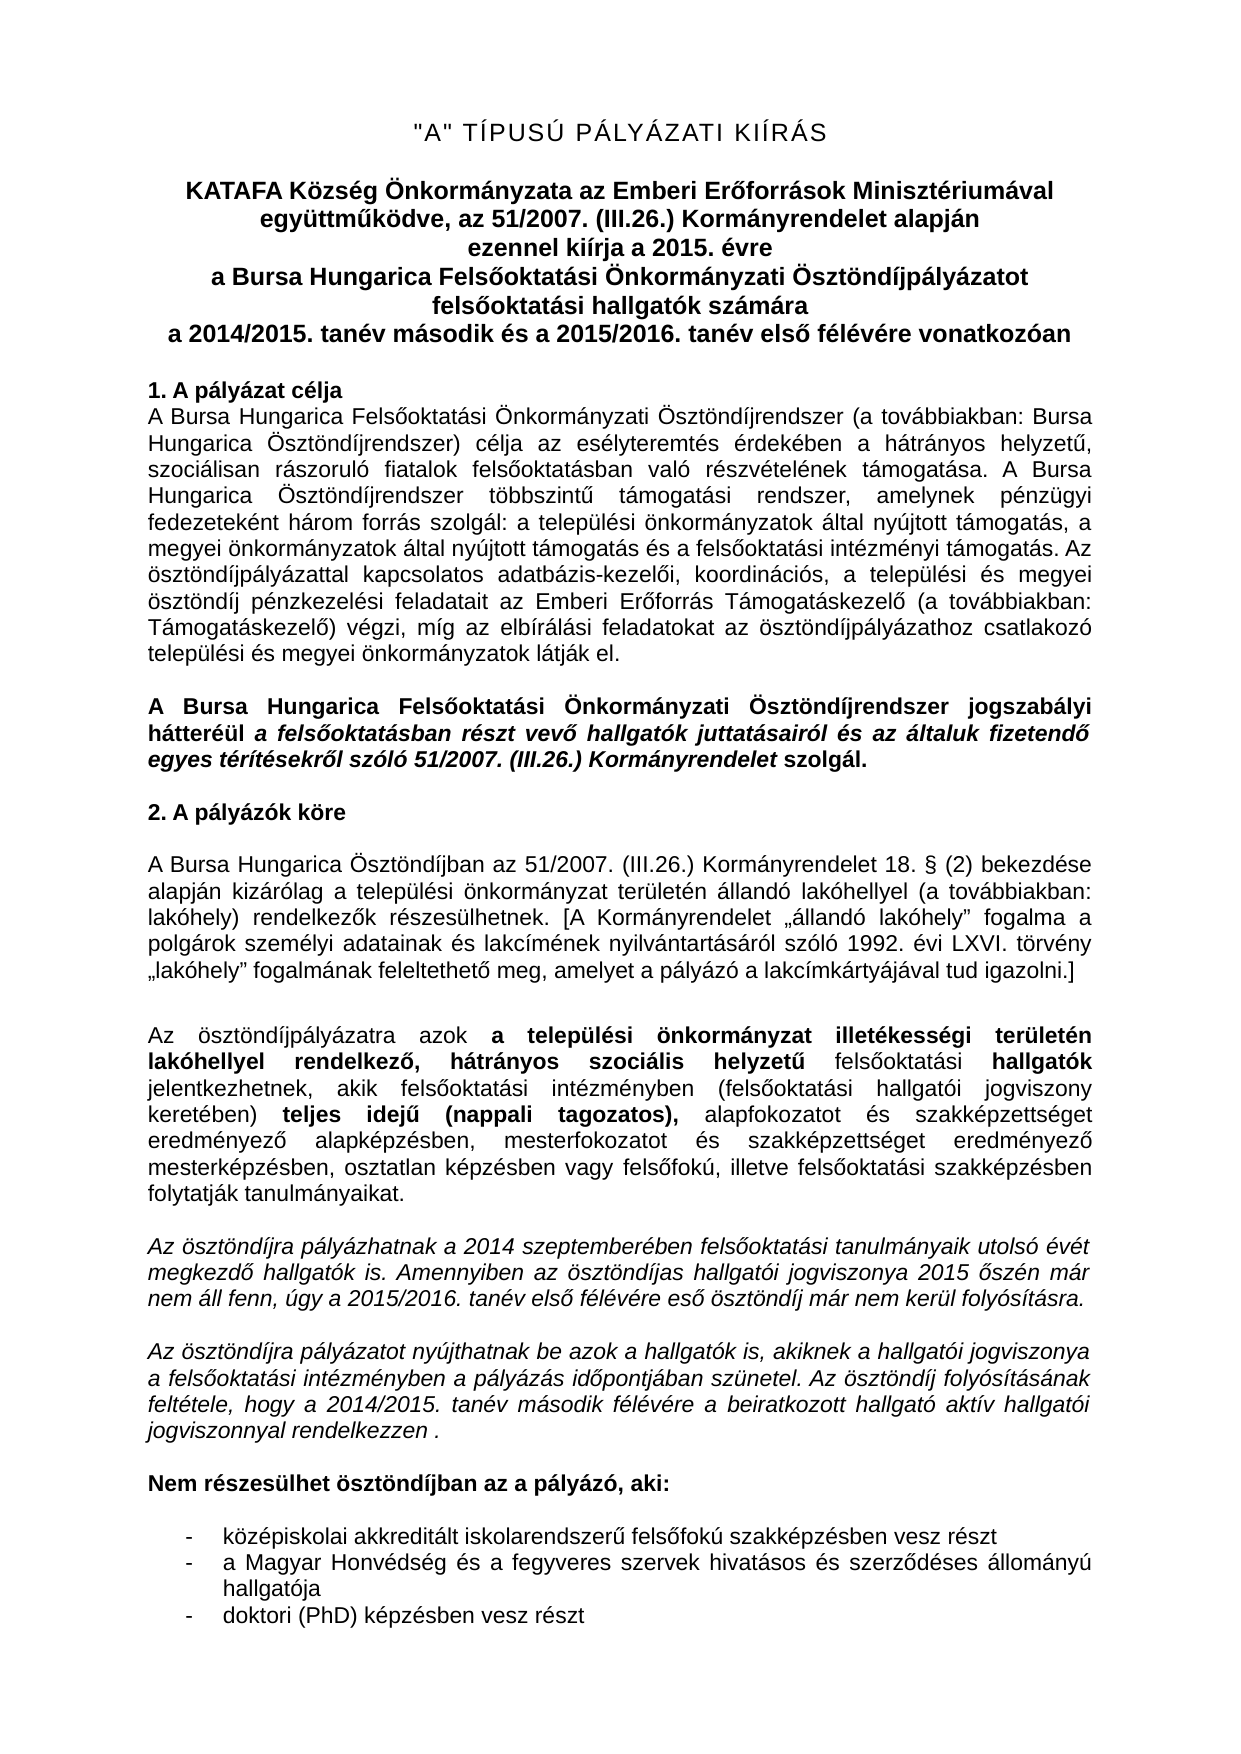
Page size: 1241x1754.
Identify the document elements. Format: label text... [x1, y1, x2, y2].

list doktori (PhD) képzésben vesz részt [185, 1602, 1092, 1628]
text A Bursa Hungarica Felsőoktatási Önkormányzati Ösztöndíjrendszer jogszabályi hátteréül a felsőoktatásban részt vevő hallgatók juttatásairól és az általuk fizetendő egyes térítésekről szóló 51/2007. (III.26.) Kormányrendelet szolgál. [148, 693, 1092, 772]
text KATAFA Község Önkormányzata az Emberi Erőforrások Minisztériumával együttműködve, az 51/2007. (III.26.) Kormányrendelet alapján [148, 176, 1092, 233]
text 2. A pályázók köre [148, 798, 1092, 825]
text ezennel kiírja a 2015. évre [148, 233, 1092, 262]
text a 2014/2015. tanév második és a 2015/2016. tanév első félévére vonatkozóan [148, 319, 1092, 348]
list a Magyar Honvédség és a fegyveres szervek hivatásos és szerződéses állományú hallgatója [185, 1549, 1092, 1602]
text Az ösztöndíjra pályázatot nyújthatnak be azok a hallgatók is, akiknek a hallgatói jogviszonya a felsőoktatási intézményben a pályázás időpontjában szünetel. Az ösztöndíj folyósításának feltétele, hogy a 2014/2015. tanév második félévére a beiratkozott hallgató aktív hallgatói jogviszonnyal rendelkezzen . [148, 1338, 1092, 1443]
text a Bursa Hungarica Felsőoktatási Önkormányzati Ösztöndíjpályázatot [148, 262, 1092, 291]
text Az ösztöndíjra pályázhatnak a 2014 szeptemberében felsőoktatási tanulmányaik utolsó évét megkezdő hallgatók is. Amennyiben az ösztöndíjas hallgatói jogviszonya 2015 őszén már nem áll fenn, úgy a 2015/2016. tanév első félévére eső ösztöndíj már nem kerül folyósításra. [148, 1233, 1092, 1312]
text Az ösztöndíjpályázatra azok a települési önkormányzat illetékességi területén lakóhellyel rendelkező, hátrányos szociális helyzetű felsőoktatási hallgatók jelentkezhetnek, akik felsőoktatási intézményben (felsőoktatási hallgatói jogviszony keretében) teljes idejű (nappali tagozatos), alapfokozatot és szakképzettséget eredményező alapképzésben, mesterfokozatot és szakképzettséget eredményező mesterképzésben, osztatlan képzésben vagy felsőfokú, illetve felsőoktatási szakképzésben folytatják tanulmányaikat. [148, 1022, 1092, 1206]
text 1. A pályázat célja [148, 377, 1092, 403]
text A Bursa Hungarica Ösztöndíjban az 51/2007. (III.26.) Kormányrendelet 18. § (2) bekezdése alapján kizárólag a települési önkormányzat területén állandó lakóhellyel (a továbbiakban: lakóhely) rendelkezők részesülhetnek. [A Kormányrendelet „állandó lakóhely” fogalma a polgárok személyi adatainak és lakcímének nyilvántartásáról szóló 1992. évi LXVI. törvény „lakóhely” fogalmának feleltethető meg, amelyet a pályázó a lakcímkártyájával tud igazolni.] [148, 851, 1092, 983]
subtitle "A" TÍPUSÚ PÁLYÁZATI KIÍRÁS [148, 118, 1092, 147]
list középiskolai akkreditált iskolarendszerű felsőfokú szakképzésben vesz részt [185, 1523, 1092, 1549]
text felsőoktatási hallgatók számára [148, 291, 1092, 319]
text Nem részesülhet ösztöndíjban az a pályázó, aki: [148, 1470, 1092, 1496]
text A Bursa Hungarica Felsőoktatási Önkormányzati Ösztöndíjrendszer (a továbbiakban: Bursa Hungarica Ösztöndíjrendszer) célja az esélyteremtés érdekében a hátrányos helyzetű, szociálisan rászoruló fiatalok felsőoktatásban való részvételének támogatása. A Bursa Hungarica Ösztöndíjrendszer többszintű támogatási rendszer, amelynek pénzügyi fedezeteként három forrás szolgál: a települési önkormányzatok által nyújtott támogatás, a megyei önkormányzatok által nyújtott támogatás és a felsőoktatási intézményi támogatás. Az ösztöndíjpályázattal kapcsolatos adatbázis-kezelői, koordinációs, a települési és megyei ösztöndíj pénzkezelési feladatait az Emberi Erőforrás Támogatáskezelő (a továbbiakban: Támogatáskezelő) végzi, míg az elbírálási feladatokat az ösztöndíjpályázathoz csatlakozó települési és megyei önkormányzatok látják el. [148, 403, 1092, 667]
